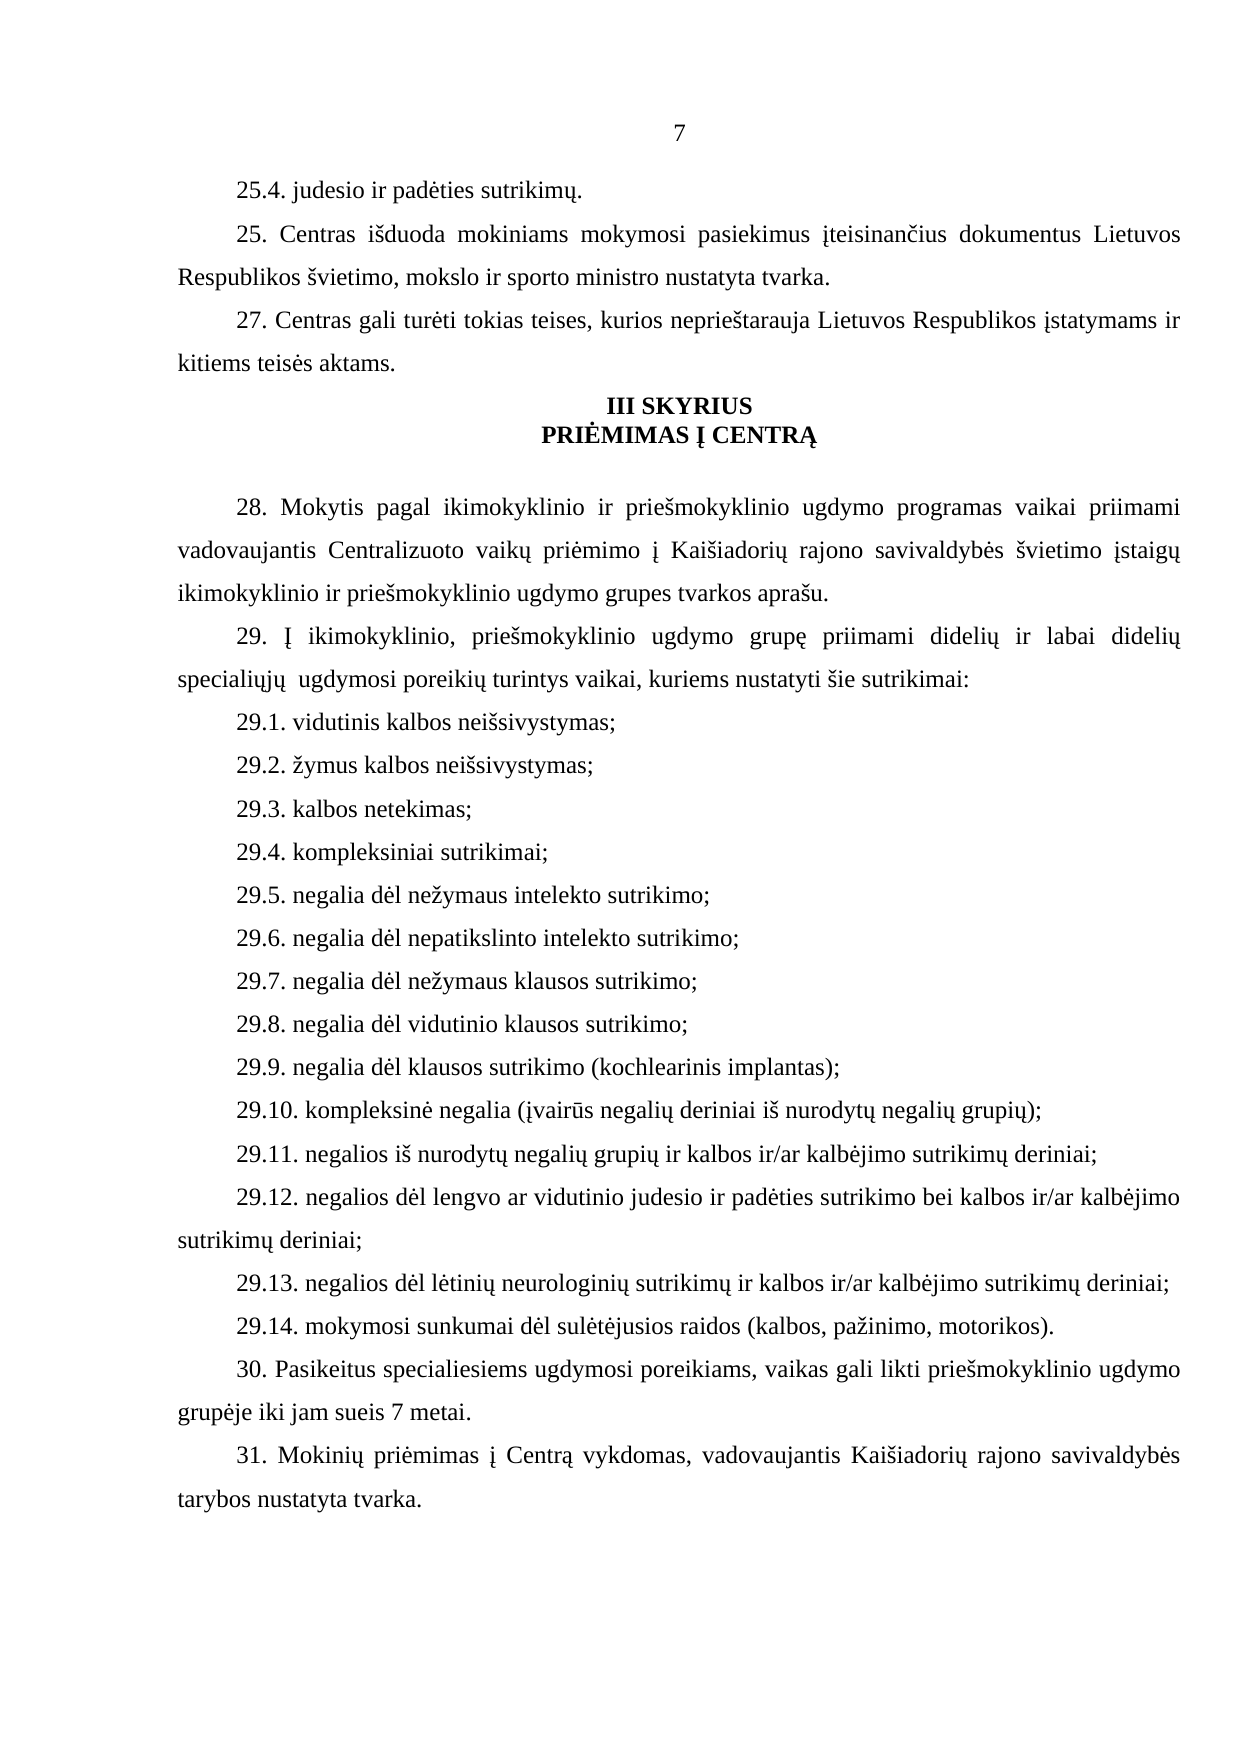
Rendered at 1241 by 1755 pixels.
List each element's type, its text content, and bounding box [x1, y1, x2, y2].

text 29.7. negalia dėl nežymaus klausos sutrikimo; [177, 966, 1181, 995]
text 29.12. negalios dėl lengvo ar vidutinio judesio ir padėties sutrikimo bei kalbos ir/ar kalbėjimo sutrikimų deriniai; [177, 1182, 1181, 1254]
text 29.3. kalbos netekimas; [177, 794, 1181, 822]
text 29.10. kompleksinė negalia (įvairūs negalių deriniai iš nurodytų negalių grupių); [177, 1096, 1181, 1124]
text 29.9. negalia dėl klausos sutrikimo (kochlearinis implantas); [177, 1052, 1181, 1081]
text 29.13. negalios dėl lėtinių neurologinių sutrikimų ir kalbos ir/ar kalbėjimo sutrikimų deriniai; [177, 1268, 1181, 1297]
text PRIĖMIMAS Į CENTRĄ [177, 420, 1181, 449]
text 27. Centras gali turėti tokias teises, kurios neprieštarauja Lietuvos Respublikos įstatymams ir kitiems teisės aktams. [177, 305, 1181, 377]
text 29.8. negalia dėl vidutinio klausos sutrikimo; [177, 1009, 1181, 1038]
text 28. Mokytis pagal ikimokyklinio ir priešmokyklinio ugdymo programas vaikai priimami vadovaujantis Centralizuoto vaikų priėmimo į Kaišiadorių rajono savivaldybės švietimo įstaigų ikimokyklinio ir priešmokyklinio ugdymo grupes tvarkos aprašu. [177, 492, 1181, 607]
text 29.14. mokymosi sunkumai dėl sulėtėjusios raidos (kalbos, pažinimo, motorikos). [177, 1311, 1181, 1340]
text 29.11. negalios iš nurodytų negalių grupių ir kalbos ir/ar kalbėjimo sutrikimų deriniai; [177, 1139, 1181, 1167]
text 30. Pasikeitus specialiesiems ugdymosi poreikiams, vaikas gali likti priešmokyklinio ugdymo grupėje iki jam sueis 7 metai. [177, 1354, 1181, 1426]
text 29.1. vidutinis kalbos neišsivystymas; [177, 707, 1181, 736]
text 29.4. kompleksiniai sutrikimai; [177, 837, 1181, 866]
text 25. Centras išduoda mokiniams mokymosi pasiekimus įteisinančius dokumentus Lietuvos Respublikos švietimo, mokslo ir sporto ministro nustatyta tvarka. [177, 219, 1181, 291]
text 31. Mokinių priėmimas į Centrą vykdomas, vadovaujantis Kaišiadorių rajono savivaldybės tarybos nustatyta tvarka. [177, 1441, 1181, 1512]
text 29.2. žymus kalbos neišsivystymas; [177, 751, 1181, 779]
text 25.4. judesio ir padėties sutrikimų. [177, 176, 1181, 204]
text 29.6. negalia dėl nepatikslinto intelekto sutrikimo; [177, 923, 1181, 952]
text 29.5. negalia dėl nežymaus intelekto sutrikimo; [177, 880, 1181, 909]
text III SKYRIUS [177, 391, 1181, 420]
text 29. Į ikimokyklinio, priešmokyklinio ugdymo grupę priimami didelių ir labai didelių specialiųjų ugdymosi poreikių turintys vaikai, kuriems nustatyti šie sutrikimai: [177, 621, 1181, 693]
